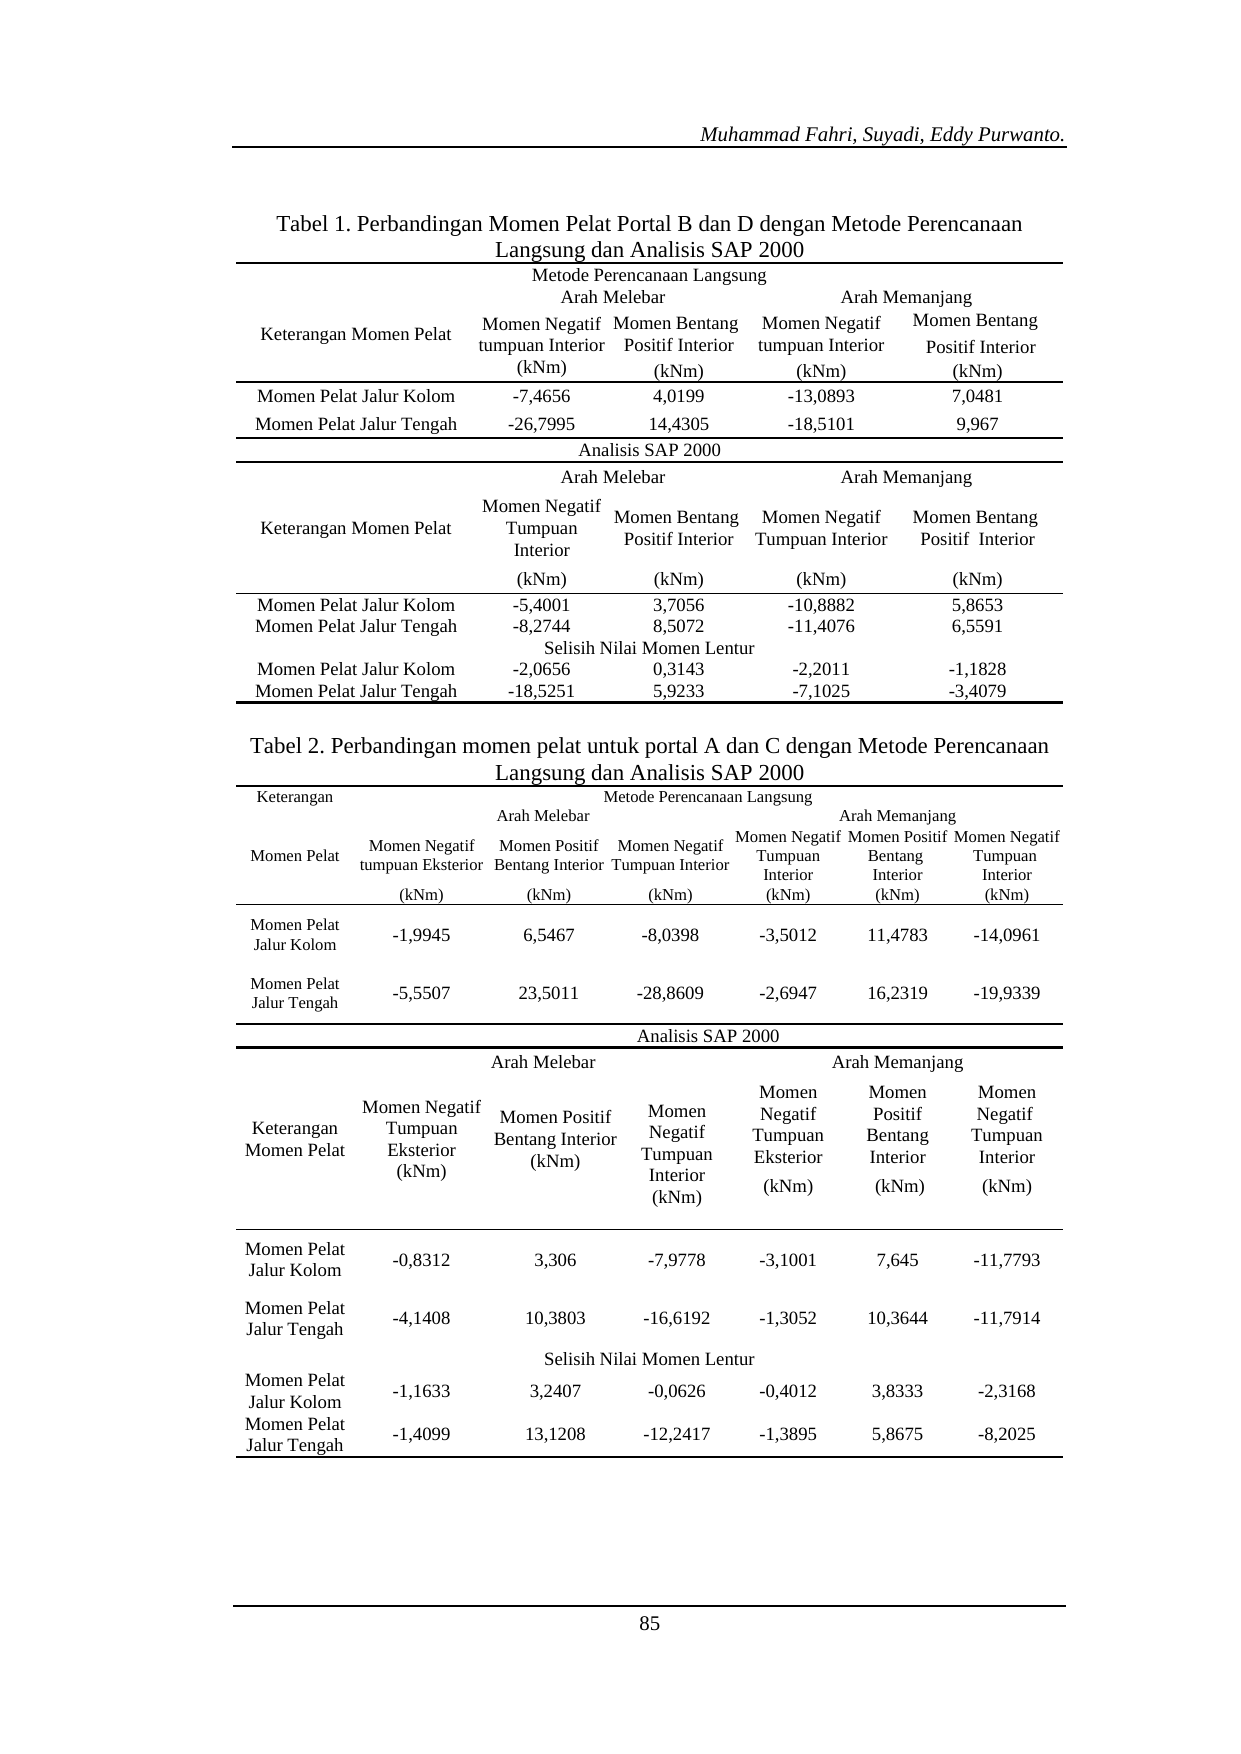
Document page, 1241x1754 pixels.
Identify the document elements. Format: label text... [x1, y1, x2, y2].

table_cell -3,4079 [893, 680, 1062, 701]
table_cell Momen Negatif Tumpuan Interior [951, 1076, 1062, 1170]
table_cell 14,4305 [608, 410, 750, 437]
table_cell Momen Pelat Jalur Kolom [236, 1369, 353, 1412]
table_cell -0,0626 [621, 1369, 732, 1412]
table_cell [489, 1458, 608, 1486]
table_cell Keterangan Momen Pelat [236, 1049, 353, 1229]
table_cell Momen Pelat [236, 806, 353, 904]
table_cell (kNm) [608, 884, 732, 904]
table_cell 5,8653 [893, 594, 1062, 615]
table_cell 10,3803 [489, 1289, 621, 1348]
table_cell 16,2319 [844, 964, 951, 1023]
table_cell Momen Negatif tumpuan Eksterior [354, 825, 489, 884]
table_cell [844, 1458, 951, 1486]
table_cell [1063, 1318, 1221, 1348]
table_cell [1063, 1023, 1221, 1046]
table_cell [1063, 993, 1221, 1023]
table_cell [1063, 825, 1221, 884]
table_cell 5,9233 [608, 680, 750, 701]
table_cell Momen Pelat Jalur Tengah [236, 410, 476, 437]
table_cell Momen Negatif Tumpuan Interior [750, 490, 892, 563]
table_cell Keterangan Momen Pelat [236, 463, 476, 592]
table_cell Momen Positif Bentang Interior [844, 825, 951, 884]
table_cell Arah Melebar [354, 806, 732, 825]
table_cell Momen Pelat Jalur Tengah [236, 1413, 353, 1456]
table_cell Momen Negatif Tumpuan Eksterior (kNm) [354, 1076, 489, 1199]
table_cell (kNm) [608, 563, 750, 592]
table_cell -2,2011 [750, 658, 892, 680]
table_cell [1063, 1229, 1221, 1259]
table_cell -11,7793 [951, 1230, 1062, 1288]
table_cell Momen Negatif tumpuan Interior (kNm) [476, 308, 607, 381]
table_cell (kNm) [844, 1170, 951, 1199]
table_cell Momen Negatif Tumpuan Interior [476, 490, 607, 563]
table_cell [608, 1458, 621, 1486]
table_cell [1063, 1369, 1221, 1412]
table_cell Arah Melebar [354, 1049, 732, 1076]
table_cell Momen Positif Bentang Interior [844, 1076, 951, 1170]
table_cell -1,1828 [893, 658, 1062, 680]
table_cell 11,4783 [844, 905, 951, 963]
table_cell Momen Negatif Tumpuan Interior [608, 825, 732, 884]
table_cell -19,9339 [951, 964, 1062, 1023]
table_cell [1063, 1456, 1221, 1486]
table_cell Arah Memanjang [750, 463, 1062, 490]
table_cell Momen Bentang Positif Interior [608, 490, 750, 563]
table_cell -28,8609 [608, 964, 732, 1023]
table_header [1063, 785, 1221, 806]
table_cell (kNm) [476, 563, 607, 592]
table_cell -1,3895 [733, 1413, 844, 1456]
table_cell (kNm) [951, 1170, 1062, 1199]
table_cell [1063, 1289, 1221, 1318]
table_cell -3,1001 [733, 1230, 844, 1288]
table_cell Momen Negatif tumpuan Interior [750, 308, 892, 359]
table_cell [1063, 1200, 1221, 1229]
table_cell [733, 1458, 844, 1486]
table_cell [236, 1458, 353, 1486]
table_cell [951, 1200, 1062, 1229]
table_cell -26,7995 [476, 410, 607, 437]
table_cell -18,5251 [476, 680, 607, 701]
table_cell Momen Pelat Jalur Kolom [236, 905, 353, 963]
table_cell -10,8882 [750, 594, 892, 615]
table_cell 7,645 [844, 1230, 951, 1288]
table_cell -1,9945 [354, 905, 489, 963]
table_cell Selisih Nilai Momen Lentur [236, 637, 1062, 658]
table_cell Analisis SAP 2000 [236, 439, 1062, 461]
table_cell [1063, 904, 1221, 934]
table_cell -3,5012 [733, 905, 844, 963]
table_cell -7,1025 [750, 680, 892, 701]
table_header Metode Perencanaan Langsung [354, 787, 1062, 806]
table_cell (kNm) [844, 884, 951, 904]
table_cell -4,1408 [354, 1289, 489, 1348]
table_cell (kNm) [893, 563, 1062, 592]
table_cell Momen Negatif Tumpuan Interior (kNm) [621, 1076, 732, 1229]
table_cell [1063, 884, 1221, 904]
table_cell -18,5101 [750, 410, 892, 437]
table_cell 0,3143 [608, 658, 750, 680]
table_cell 3,306 [489, 1230, 621, 1288]
table_cell (kNm) [750, 359, 892, 381]
table_cell [1063, 1076, 1221, 1170]
table_cell -1,4099 [354, 1413, 489, 1456]
table_cell [1063, 1259, 1221, 1288]
table_cell (kNm) [893, 359, 1062, 381]
table_cell [1063, 1046, 1221, 1076]
table_cell -0,4012 [733, 1369, 844, 1412]
table_cell Momen Negatif Tumpuan Interior [733, 825, 844, 884]
table_cell -8,2025 [951, 1413, 1062, 1456]
table_cell Momen Pelat Jalur Tengah [236, 680, 476, 701]
table_cell (kNm) [750, 563, 892, 592]
table_cell 4,0199 [608, 383, 750, 410]
table_cell [1063, 934, 1221, 963]
table_cell -14,0961 [951, 905, 1062, 963]
table_cell -13,0893 [750, 383, 892, 410]
table_cell -11,7914 [951, 1289, 1062, 1348]
table_cell 3,8333 [844, 1369, 951, 1412]
table_cell 3,7056 [608, 594, 750, 615]
table_cell -2,0656 [476, 658, 607, 680]
table_cell [951, 1458, 1062, 1486]
table_cell Momen Pelat Jalur Kolom [236, 594, 476, 615]
table_cell Arah Memanjang [733, 1049, 1062, 1076]
table_cell [844, 1200, 951, 1229]
table_cell 6,5591 [893, 615, 1062, 637]
table_cell 23,5011 [489, 964, 608, 1023]
table_cell (kNm) [733, 884, 844, 904]
table_cell Arah Memanjang [733, 806, 1062, 825]
table_header Metode Perencanaan Langsung [236, 264, 1062, 286]
table_cell Momen Pelat Jalur Kolom [236, 1230, 353, 1288]
table_cell Analisis SAP 2000 [354, 1025, 1062, 1046]
table_cell Keterangan Momen Pelat [236, 286, 476, 381]
table_cell -8,2744 [476, 615, 607, 637]
table_cell Momen Positif Bentang Interior [489, 825, 608, 884]
table_cell -16,6192 [621, 1289, 732, 1348]
table_cell [354, 1200, 489, 1229]
table_cell 3,2407 [489, 1369, 621, 1412]
table_cell -0,8312 [354, 1230, 489, 1288]
table_cell -2,3168 [951, 1369, 1062, 1412]
table_cell Momen Negatif Tumpuan Eksterior [733, 1076, 844, 1170]
table_cell -7,9778 [621, 1230, 732, 1288]
table_cell [1063, 806, 1221, 825]
table_cell -11,4076 [750, 615, 892, 637]
table_cell [489, 1200, 621, 1229]
table_cell 5,8675 [844, 1413, 951, 1456]
table_cell -1,3052 [733, 1289, 844, 1348]
table_cell -1,1633 [354, 1369, 489, 1412]
table_cell Momen Pelat Jalur Kolom [236, 658, 476, 680]
table_cell Momen Pelat Jalur Tengah [236, 1289, 353, 1348]
table_cell Arah Melebar [476, 463, 750, 490]
table_cell 8,5072 [608, 615, 750, 637]
table_cell [1063, 1170, 1221, 1199]
table_cell [733, 1200, 844, 1229]
table_cell [354, 1458, 489, 1486]
table_cell Momen Positif Bentang Interior (kNm) [489, 1076, 621, 1199]
table_cell (kNm) [489, 884, 608, 904]
table_cell (kNm) [951, 884, 1062, 904]
table_cell 6,5467 [489, 905, 608, 963]
table_cell Momen Pelat Jalur Tengah [236, 615, 476, 637]
table_cell (kNm) [608, 359, 750, 381]
table_cell 13,1208 [489, 1413, 621, 1456]
table_cell -12,2417 [621, 1413, 732, 1456]
list Tabel 2. Perbandingan momen pelat untuk portal A dan C dengan Metode Perencanaan Langsung dan Analisis SAP 2000 [236, 732, 1063, 785]
table_cell [1063, 1413, 1221, 1456]
table_cell [236, 1025, 353, 1046]
table_cell (kNm) [354, 884, 489, 904]
table_cell Momen Bentang Positif Interior [893, 490, 1062, 563]
table_cell [621, 1458, 732, 1486]
table_cell 10,3644 [844, 1289, 951, 1348]
table_header Keterangan [236, 787, 353, 806]
table_cell -7,4656 [476, 383, 607, 410]
table_cell -2,6947 [733, 964, 844, 1023]
table_cell Momen Pelat Jalur Tengah [236, 964, 353, 1023]
table_cell -5,5507 [354, 964, 489, 1023]
table_cell Momen Bentang Positif Interior [893, 308, 1062, 359]
table_cell Arah Memanjang [750, 286, 1062, 307]
table_cell Momen Negatif Tumpuan Interior [951, 825, 1062, 884]
table_cell (kNm) [733, 1170, 844, 1199]
table_cell Selisih Nilai Momen Lentur [236, 1348, 1062, 1369]
table_cell 9,967 [893, 410, 1062, 437]
table_cell 7,0481 [893, 383, 1062, 410]
table_cell Momen Pelat Jalur Kolom [236, 383, 476, 410]
table_cell Arah Melebar [476, 286, 750, 307]
table_cell -8,0398 [608, 905, 732, 963]
table_cell Momen Bentang Positif Interior [608, 308, 750, 359]
table_cell [1063, 1348, 1221, 1369]
table_cell [1063, 964, 1221, 993]
table_cell -5,4001 [476, 594, 607, 615]
list Tabel 1. Perbandingan Momen Pelat Portal B dan D dengan Metode Perencanaan Langsung dan Analisis SAP 2000 [236, 209, 1063, 262]
